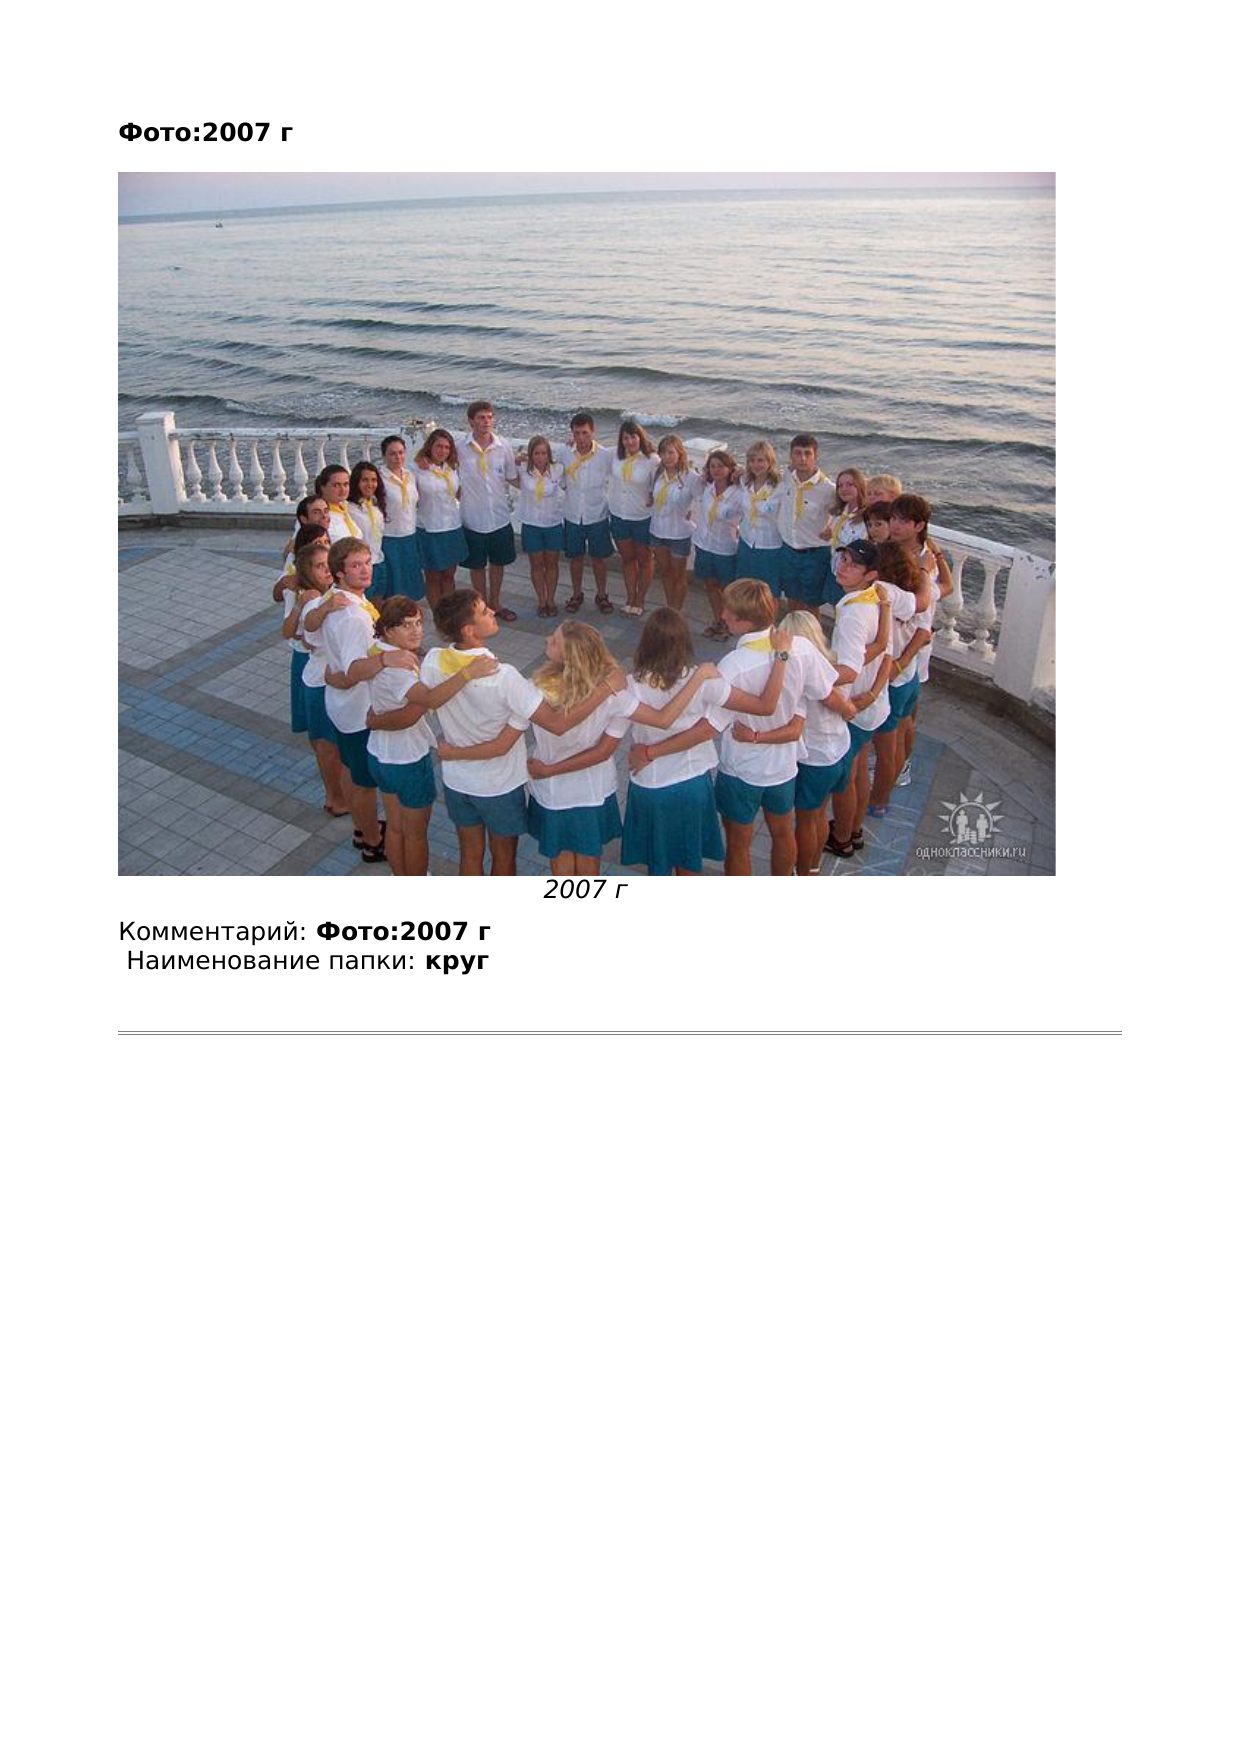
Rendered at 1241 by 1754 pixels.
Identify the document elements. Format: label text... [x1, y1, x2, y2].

subtitle Фото:2007 г [118, 118, 1122, 147]
text 2007 г [118, 876, 1056, 904]
picture [118, 172, 1056, 876]
text Комментарий: Фото:2007 г Наименование папки: круг [118, 917, 1122, 1004]
